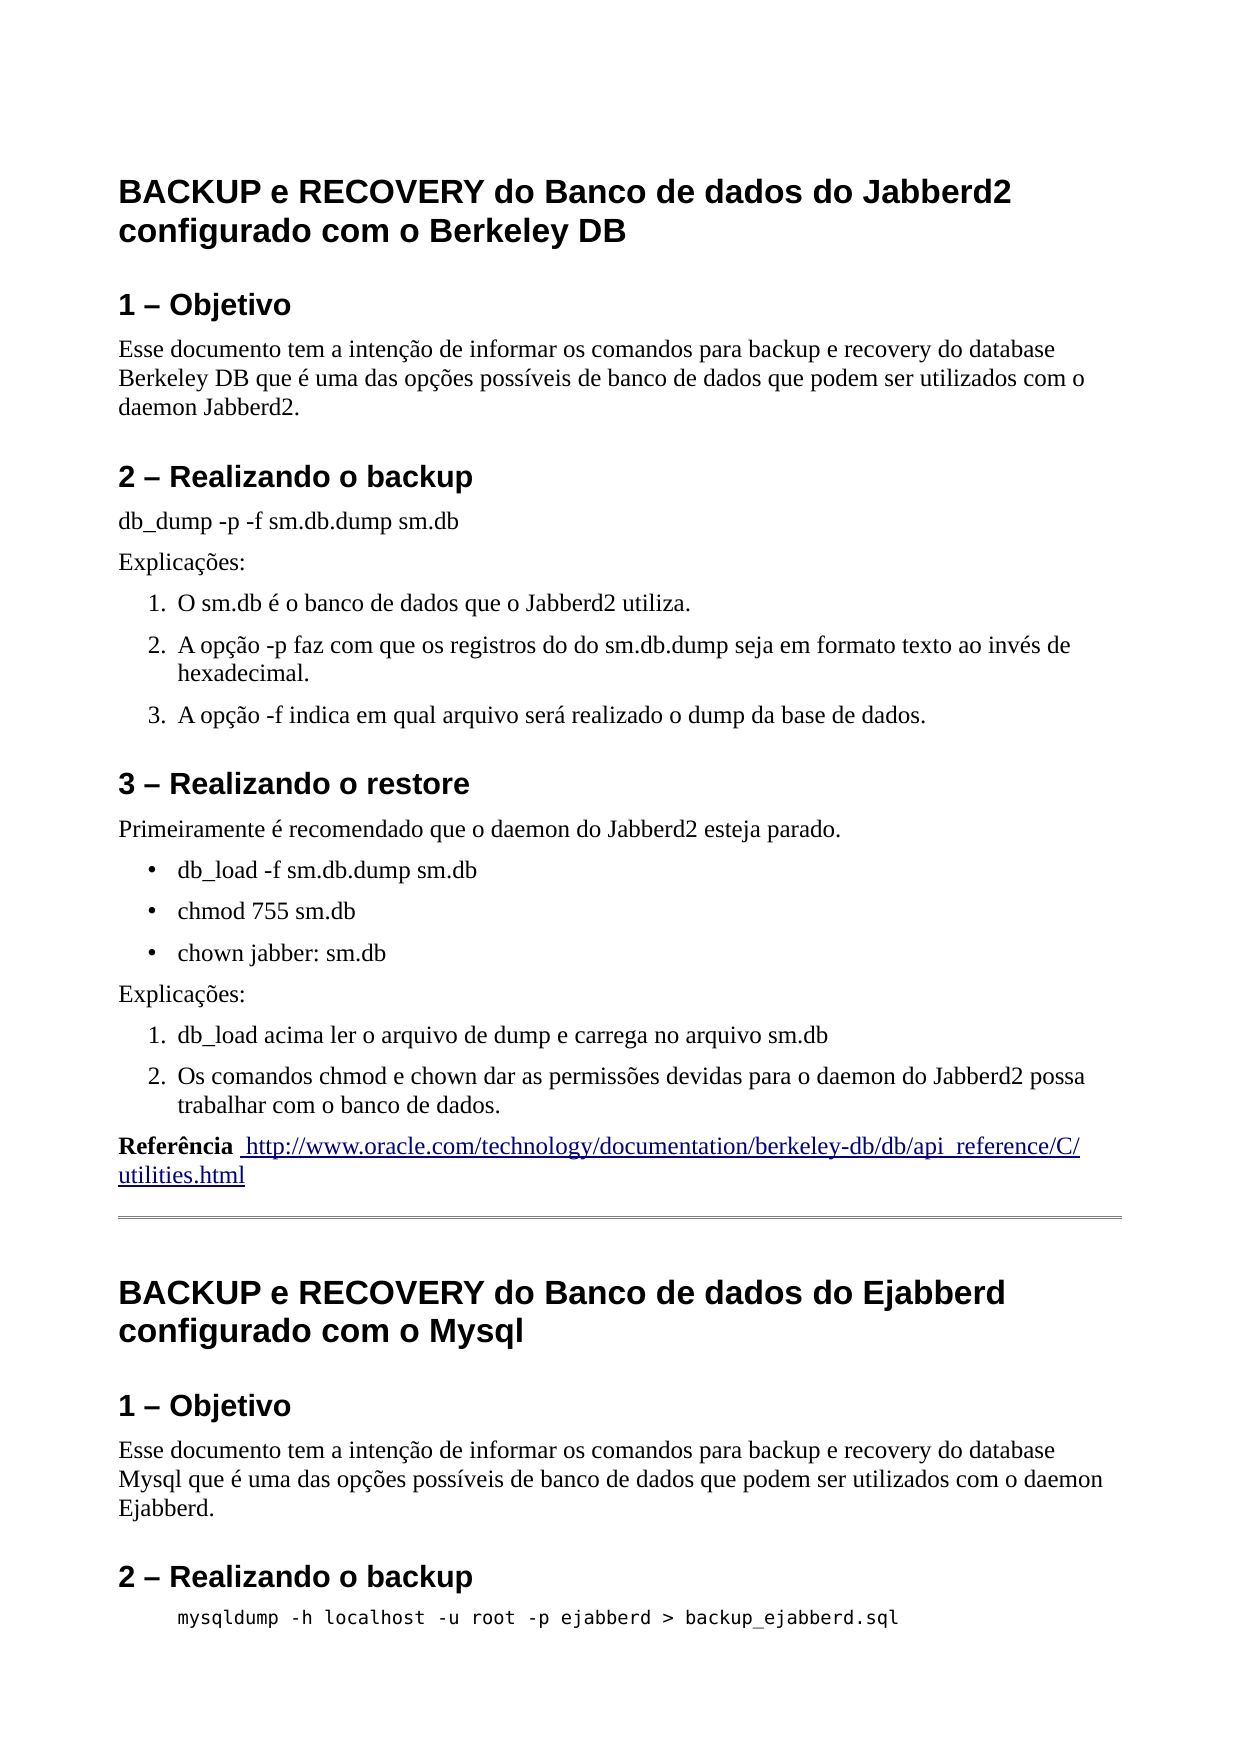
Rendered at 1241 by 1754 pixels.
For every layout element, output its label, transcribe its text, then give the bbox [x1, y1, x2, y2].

text Primeiramente é recomendado que o daemon do Jabberd2 esteja parado. [118, 814, 1122, 843]
list db_load -f sm.db.dump sm.db [148, 855, 1122, 884]
list db_load acima ler o arquivo de dump e carrega no arquivo sm.db [148, 1020, 1122, 1049]
subtitle 2 – Realizando o backup [118, 1559, 1122, 1594]
list A opção -f indica em qual arquivo será realizado o dump da base de dados. [148, 700, 1122, 728]
text Explicações: [118, 547, 1122, 576]
text Explicações: [118, 979, 1122, 1008]
list chown jabber: sm.db [148, 938, 1122, 966]
subtitle 1 – Objetivo [118, 1387, 1122, 1423]
subtitle BACKUP e RECOVERY do Banco de dados do Jabberd2 configurado com o Berkeley DB [118, 172, 1122, 249]
subtitle 1 – Objetivo [118, 287, 1122, 322]
text Esse documento tem a intenção de informar os comandos para backup e recovery do database Berkeley DB que é uma das opções possíveis de banco de dados que podem ser utilizados com o daemon Jabberd2. [118, 334, 1122, 421]
list O sm.db é o banco de dados que o Jabberd2 utiliza. [148, 588, 1122, 617]
text db_dump -p -f sm.db.dump sm.db [118, 506, 1122, 535]
subtitle 2 – Realizando o backup [118, 458, 1122, 493]
list chmod 755 sm.db [148, 896, 1122, 925]
subtitle 3 – Realizando o restore [118, 766, 1122, 801]
list A opção -p faz com que os registros do do sm.db.dump seja em formato texto ao invés de hexadecimal. [148, 630, 1122, 687]
subtitle BACKUP e RECOVERY do Banco de dados do Ejabberd configurado com o Mysql [118, 1272, 1122, 1350]
text mysqldump -h localhost -u root -p ejabberd > backup_ejabberd.sql [177, 1607, 1063, 1628]
list Os comandos chmod e chown dar as permissões devidas para o daemon do Jabberd2 possa trabalhar com o banco de dados. [148, 1061, 1122, 1119]
text Esse documento tem a intenção de informar os comandos para backup e recovery do database Mysql que é uma das opções possíveis de banco de dados que podem ser utilizados com o daemon Ejabberd. [118, 1435, 1122, 1521]
text Referência http://www.oracle.com/technology/documentation/berkeley-db/db/api_reference/C/utilities.html [118, 1131, 1122, 1189]
